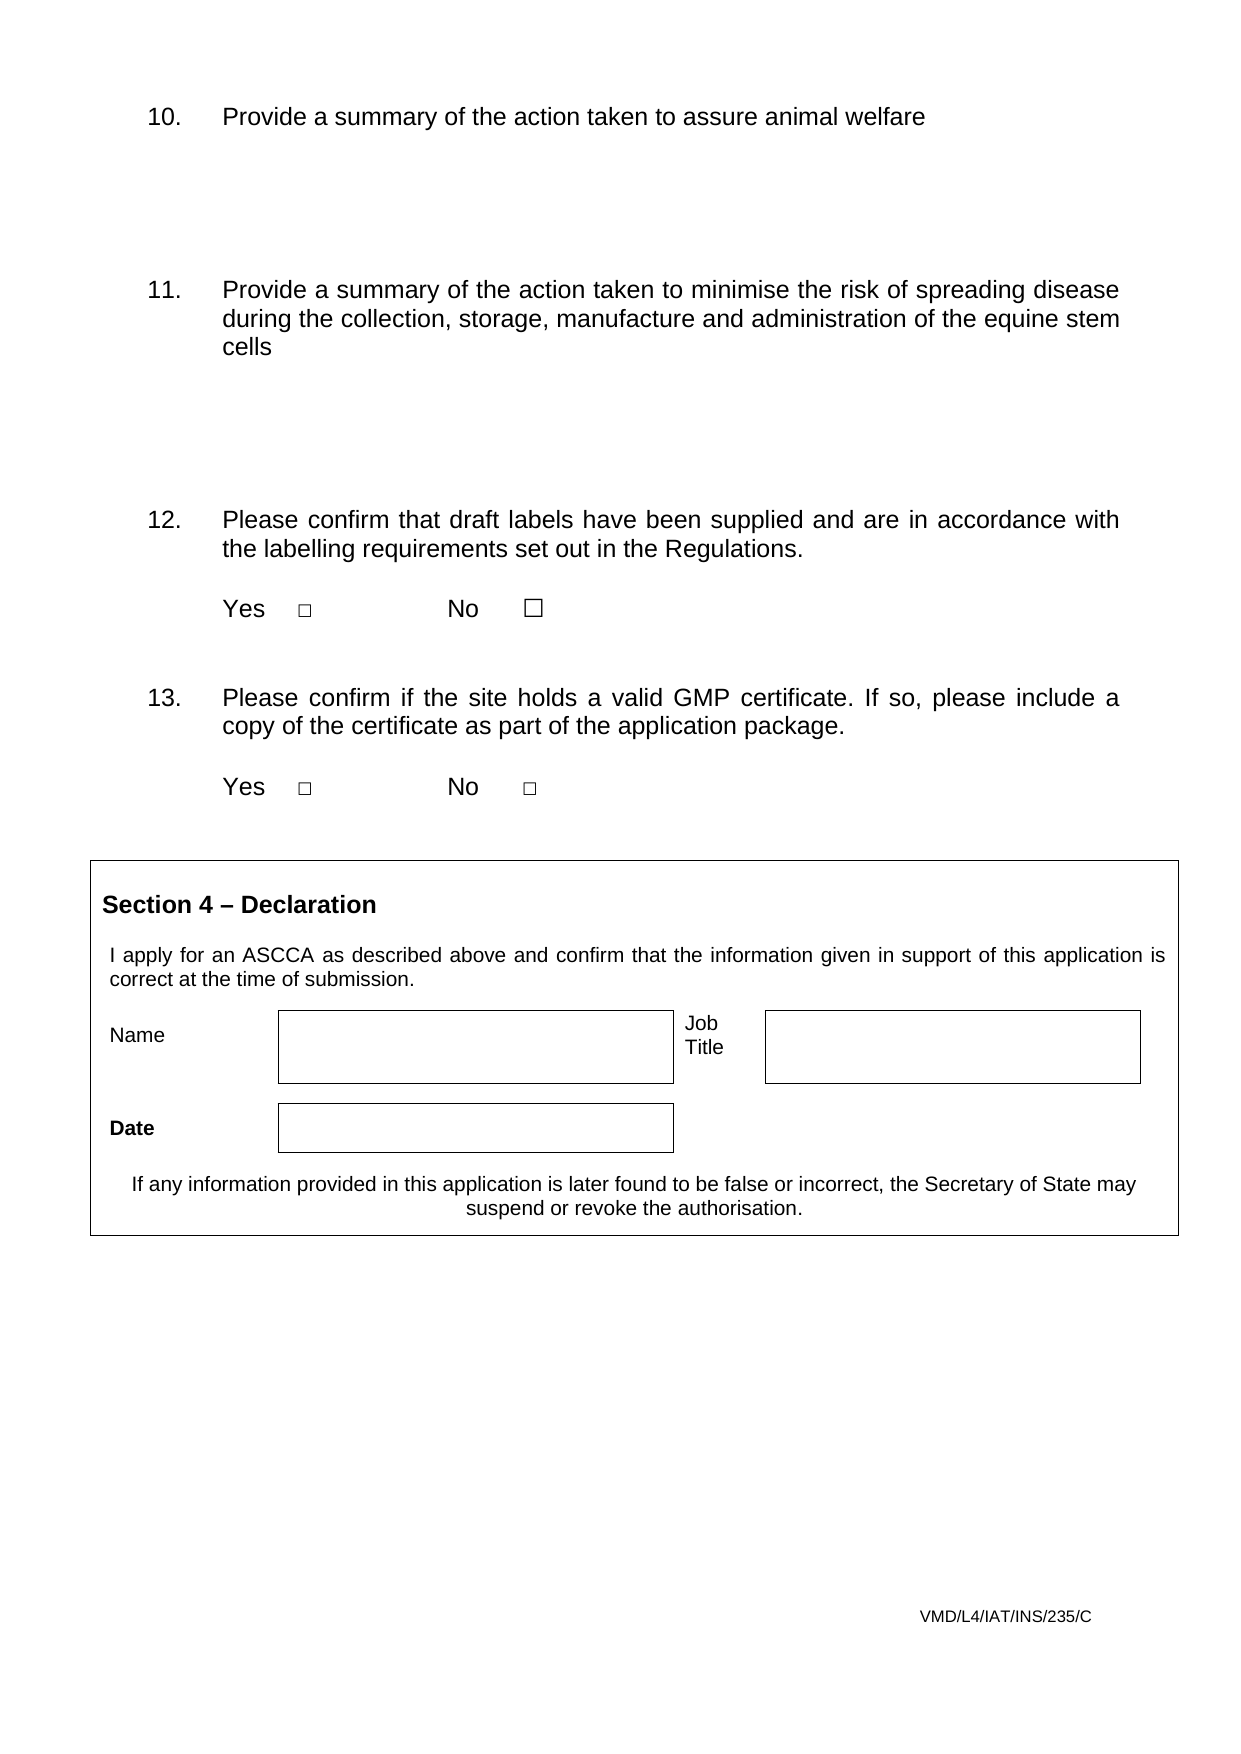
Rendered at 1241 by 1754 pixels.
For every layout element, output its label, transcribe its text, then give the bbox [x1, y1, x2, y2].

table_cell [1141, 1010, 1178, 1083]
table_cell Job Title [674, 1010, 765, 1083]
table_cell [279, 1104, 673, 1152]
table_header Section 4 – Declaration I apply for an ASCCA as described above and confirm that the information given in support of this application is correct at the time of submission. [91, 861, 1178, 1010]
table_cell [766, 1083, 1178, 1103]
table_cell [766, 1011, 1140, 1083]
table_cell If any information provided in this application is later found to be false or incorrect, the Secretary of State may suspend or revoke the authorisation. [91, 1152, 1178, 1234]
text 11. Provide a summary of the action taken to minimise the risk of spreading disease during the collection, storage, manufacture and administration of the equine stem cells [147, 275, 1122, 361]
table_cell [278, 1083, 766, 1103]
table_cell [674, 1103, 766, 1152]
table_cell [91, 1083, 278, 1103]
text Yes ☐ No ☐ [147, 769, 1122, 803]
table_cell Name [91, 1010, 278, 1083]
text 12. Please confirm that draft labels have been supplied and are in accordance with the labelling requirements set out in the Regulations. [147, 505, 1122, 562]
text Yes ☐ No ☐ [147, 591, 1122, 625]
table_cell [279, 1011, 673, 1083]
text 10. Provide a summary of the action taken to assure animal welfare [147, 102, 1122, 131]
table_cell Date [91, 1103, 278, 1152]
text 13. Please confirm if the site holds a valid GMP certificate. If so, please include a copy of the certificate as part of the application package. [147, 683, 1122, 740]
table_cell [1141, 1103, 1178, 1152]
table_cell [766, 1103, 1141, 1152]
